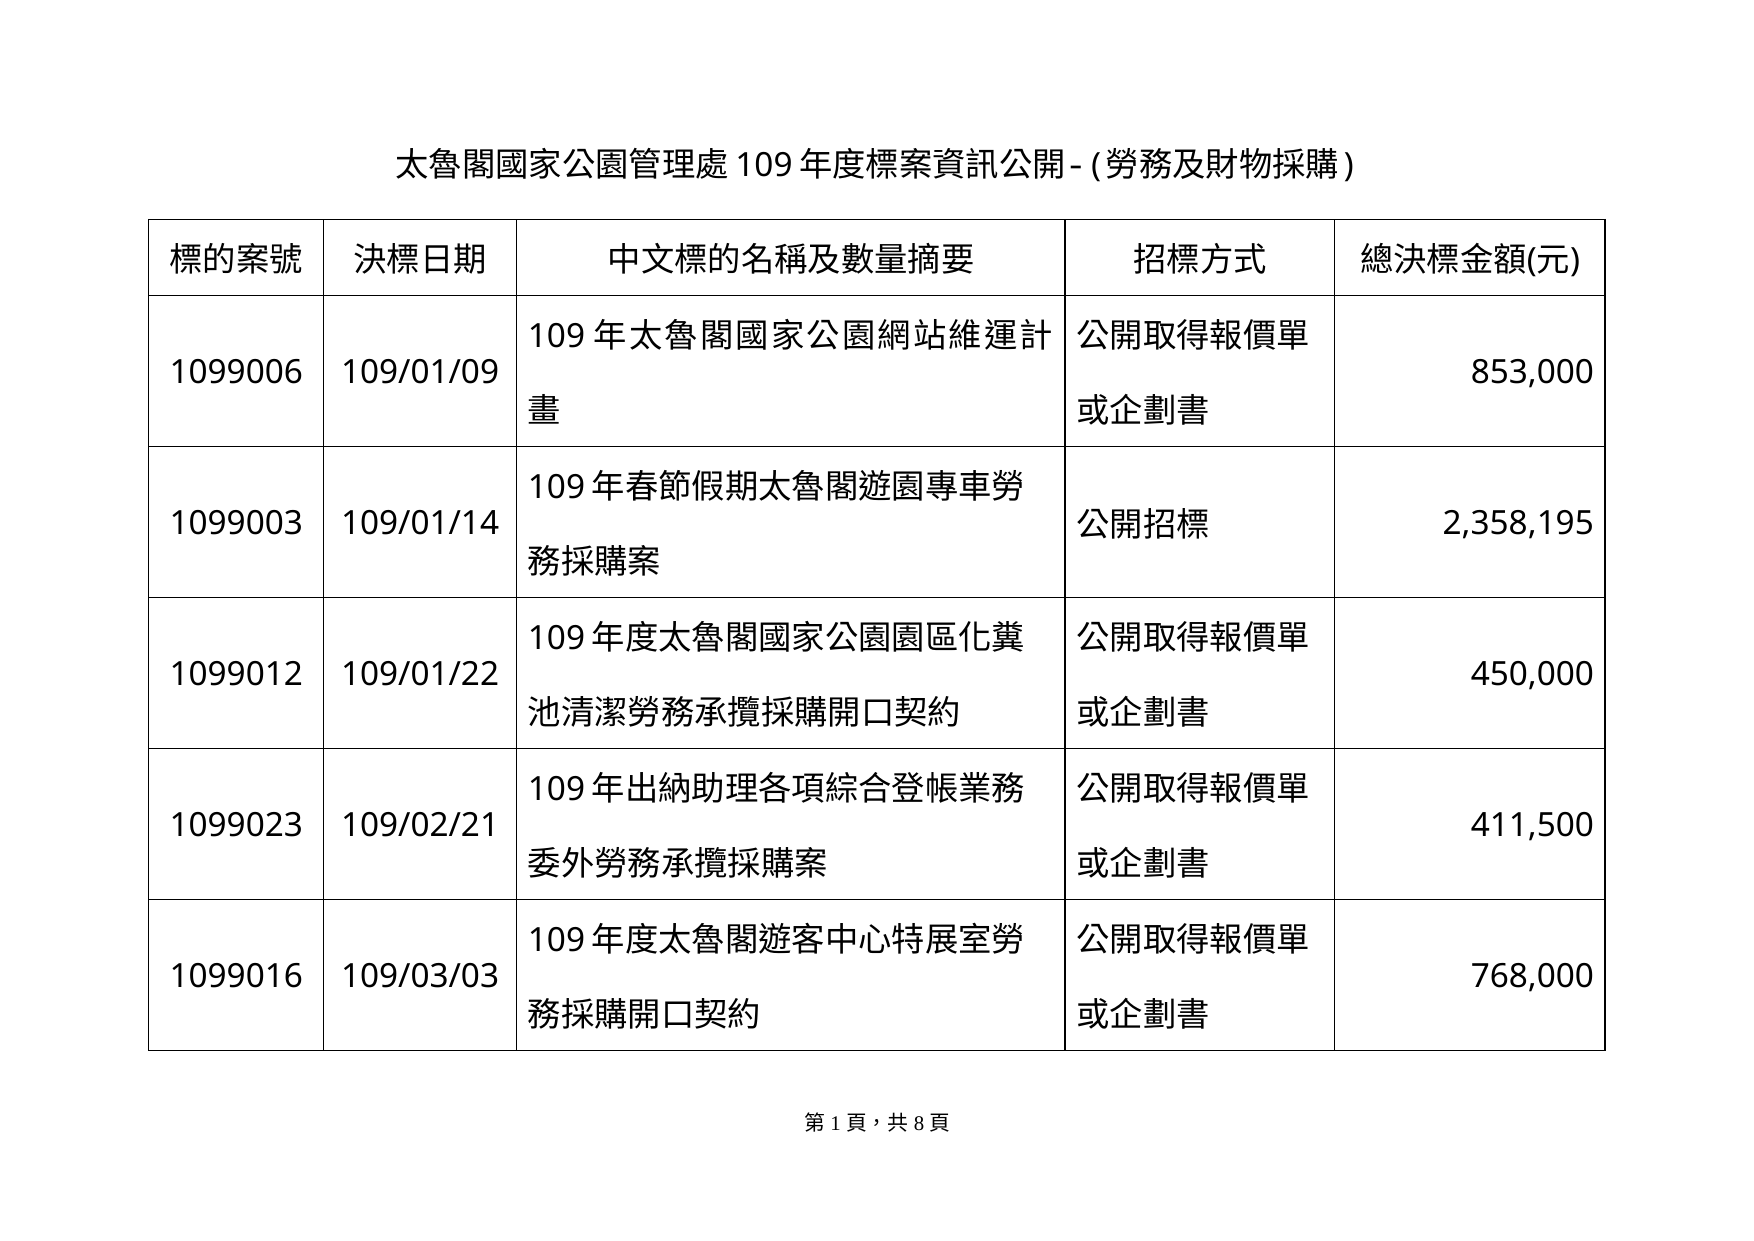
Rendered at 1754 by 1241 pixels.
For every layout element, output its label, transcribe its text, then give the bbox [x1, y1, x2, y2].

table_header 標的案號 [149, 220, 323, 295]
table_cell 109/02/21 [324, 749, 516, 899]
table_cell 853,000 [1335, 296, 1604, 446]
table_cell 109/03/03 [324, 900, 516, 1050]
table_cell 2,358,195 [1335, 447, 1604, 597]
table_cell 109年春節假期太魯閣遊園專車勞務採購案 [517, 447, 1064, 597]
table_cell 1099016 [149, 900, 323, 1050]
text 太魯閣國家公園管理處109年度標案資訊公開-(勞務及財物採購) [150, 125, 1604, 200]
table_header 中文標的名稱及數量摘要 [517, 220, 1064, 295]
table_cell 公開招標 [1066, 447, 1334, 597]
table_cell 1099006 [149, 296, 323, 446]
table_cell 768,000 [1335, 900, 1604, 1050]
table_cell 公開取得報價單或企劃書 [1066, 749, 1334, 899]
table_cell 109/01/22 [324, 598, 516, 748]
table_cell 公開取得報價單或企劃書 [1066, 900, 1334, 1050]
table_cell 450,000 [1335, 598, 1604, 748]
table_cell 109/01/14 [324, 447, 516, 597]
table_cell 公開取得報價單或企劃書 [1066, 296, 1334, 446]
table_cell 1099012 [149, 598, 323, 748]
table_cell 1099003 [149, 447, 323, 597]
table_header 總決標金額(元) [1335, 220, 1604, 295]
table_cell 109年出納助理各項綜合登帳業務委外勞務承攬採購案 [517, 749, 1064, 899]
table_header 決標日期 [324, 220, 516, 295]
table_cell 109/01/09 [324, 296, 516, 446]
table_cell 109年度太魯閣遊客中心特展室勞務採購開口契約 [517, 900, 1064, 1050]
table_header 招標方式 [1066, 220, 1334, 295]
table_cell 411,500 [1335, 749, 1604, 899]
table_cell 公開取得報價單或企劃書 [1066, 598, 1334, 748]
table_cell 109年太魯閣國家公園網站維運計畫 [517, 296, 1064, 446]
table_cell 1099023 [149, 749, 323, 899]
table_cell 109年度太魯閣國家公園園區化糞池清潔勞務承攬採購開口契約 [517, 598, 1064, 748]
